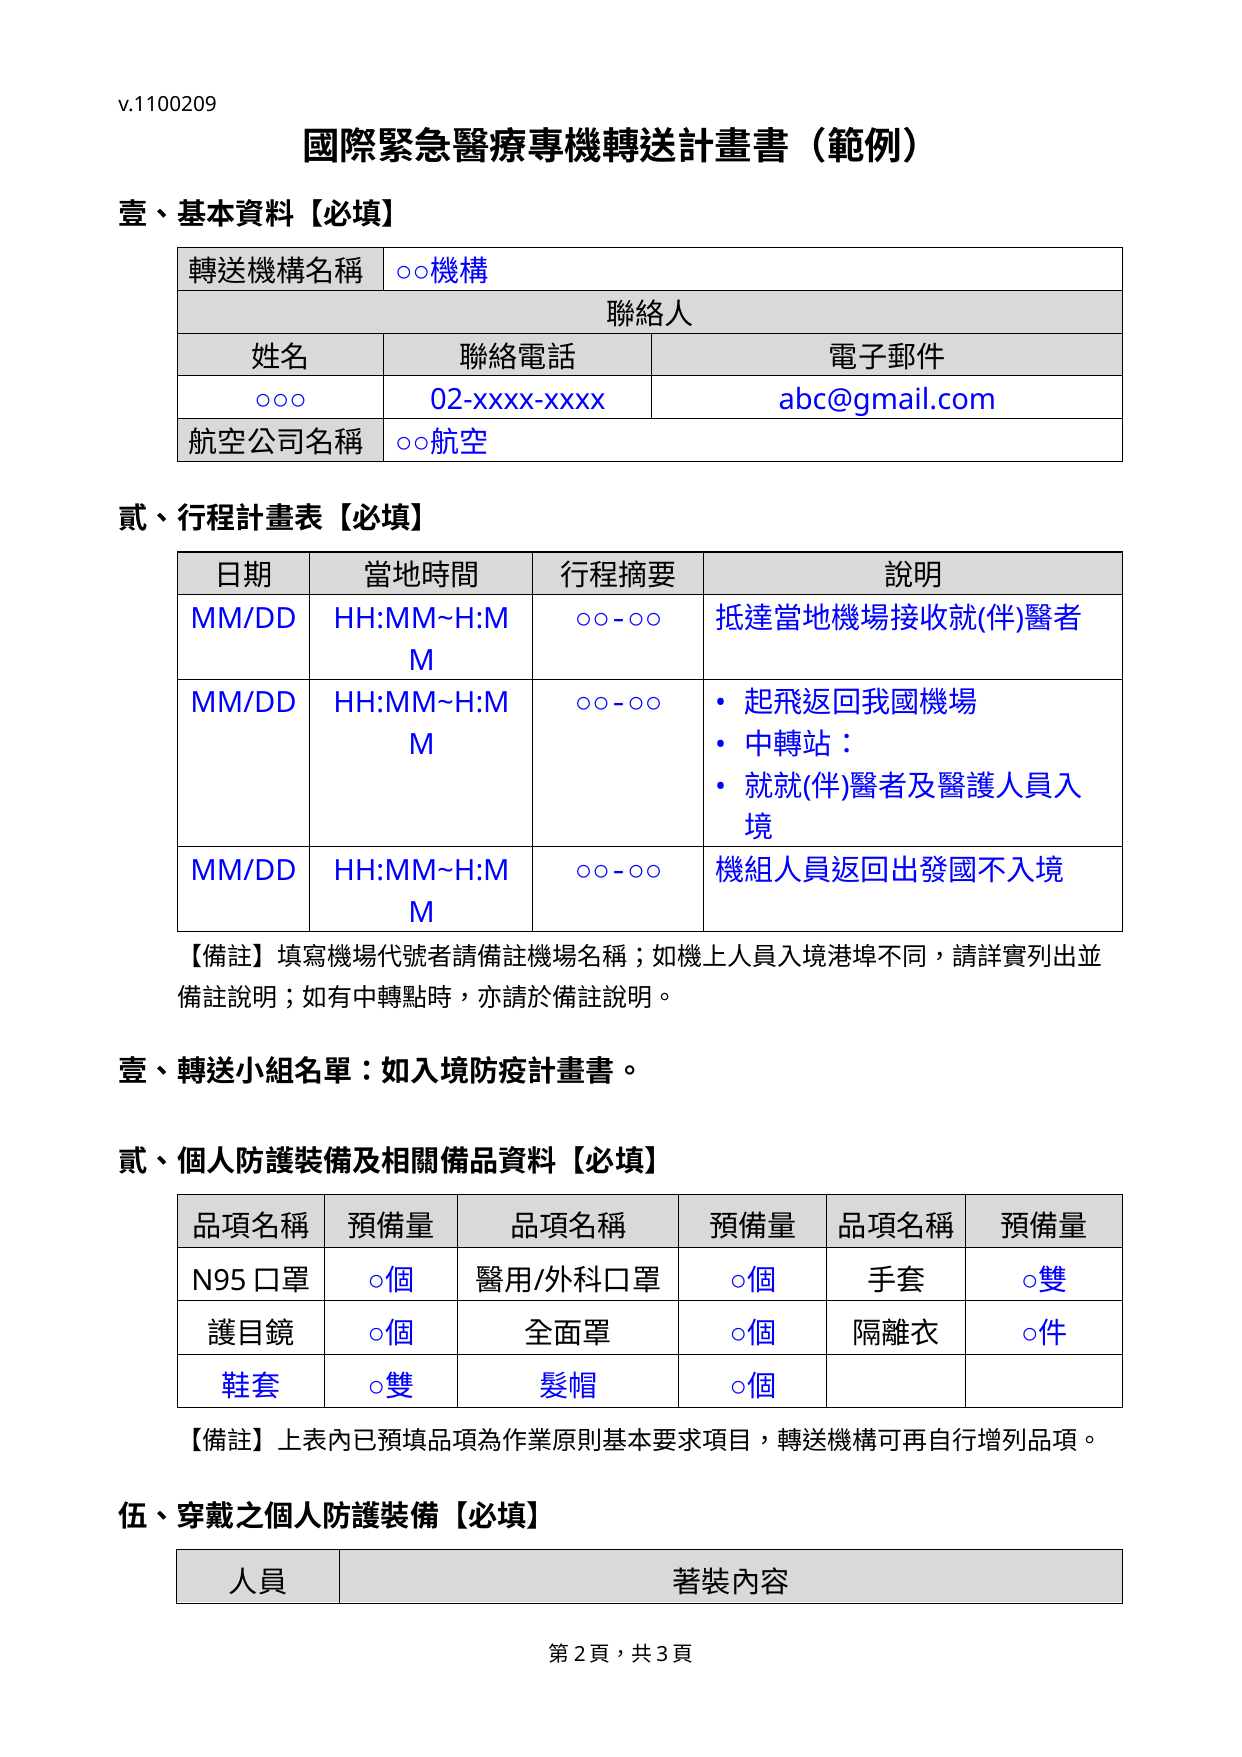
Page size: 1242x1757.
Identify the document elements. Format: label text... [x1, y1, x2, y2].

table_header ○○機構 [384, 248, 1122, 290]
table_cell [966, 1355, 1122, 1407]
table_cell 電子郵件 [652, 334, 1122, 375]
table_cell ○雙 [966, 1248, 1122, 1300]
table_cell 隔離衣 [827, 1301, 965, 1353]
table_cell ○○-○○ [533, 847, 703, 931]
table_cell MM/DD [178, 680, 309, 846]
table_cell ○雙 [325, 1355, 457, 1407]
table_header 人員 [177, 1550, 339, 1602]
table_header 著裝內容 [340, 1550, 1122, 1602]
table_cell 鞋套 [178, 1355, 324, 1407]
table_cell ○○航空 [384, 419, 1122, 461]
table_header 說明 [704, 553, 1122, 594]
table_cell [827, 1355, 965, 1407]
table_cell ○個 [679, 1248, 826, 1300]
table_cell HH:MM~H:MM [310, 680, 532, 846]
table_cell 姓名 [178, 334, 383, 375]
table_cell 聯絡人 [178, 291, 1122, 333]
table_cell 聯絡電話 [384, 334, 651, 375]
table_header 日期 [178, 553, 309, 594]
table_header 品項名稱 [458, 1195, 678, 1247]
table_header 行程摘要 [533, 553, 703, 594]
list 行程計畫表【必填】 [118, 487, 1123, 539]
table_cell HH:MM~H:MM [310, 847, 532, 931]
text 伍、穿戴之個人防護裝備【必填】 [118, 1485, 1123, 1537]
table_cell ○個 [325, 1248, 457, 1300]
table_cell 起飛返回我國機場 中轉站： 就就(伴)醫者及醫護人員入境 [704, 680, 1122, 846]
table_header 當地時間 [310, 553, 532, 594]
table_cell 02-xxxx-xxxx [384, 376, 651, 418]
table_cell ○○○ [178, 376, 383, 418]
list 基本資料【必填】 [118, 183, 1123, 235]
table_cell 抵達當地機場接收就(伴)醫者 [704, 595, 1122, 678]
table_header 品項名稱 [827, 1195, 965, 1247]
table_cell ○個 [679, 1301, 826, 1353]
table_cell HH:MM~H:MM [310, 595, 532, 678]
table_cell MM/DD [178, 595, 309, 678]
table_cell 髮帽 [458, 1355, 678, 1407]
table_cell 機組人員返回出發國不入境 [704, 847, 1122, 931]
list 個人防護裝備及相關備品資料【必填】 [118, 1129, 1123, 1182]
table_cell ○○-○○ [533, 680, 703, 846]
table_cell N95口罩 [178, 1248, 324, 1300]
table_header 預備量 [966, 1195, 1122, 1247]
table_cell ○件 [966, 1301, 1122, 1353]
table_cell 航空公司名稱 [178, 419, 383, 461]
table_cell MM/DD [178, 847, 309, 931]
table_cell 醫用/外科口罩 [458, 1248, 678, 1300]
table_cell abc@gmail.com [652, 376, 1122, 418]
table_cell ○個 [679, 1355, 826, 1407]
table_cell 護目鏡 [178, 1301, 324, 1353]
table_header 預備量 [325, 1195, 457, 1247]
list 轉送小組名單：如入境防疫計畫書。 [118, 1040, 1123, 1092]
table_header 品項名稱 [178, 1195, 324, 1247]
text 【備註】填寫機場代號者請備註機場名稱；如機上人員入境港埠不同，請詳實列出並備註說明；如有中轉點時，亦請於備註說明。 [177, 932, 1123, 1015]
table_header 轉送機構名稱 [178, 248, 383, 290]
table_cell 手套 [827, 1248, 965, 1300]
table_cell ○○-○○ [533, 595, 703, 678]
table_cell 全面罩 [458, 1301, 678, 1353]
text 國際緊急醫療專機轉送計畫書（範例） [118, 118, 1123, 170]
table_header 預備量 [679, 1195, 826, 1247]
text 【備註】上表內已預填品項為作業原則基本要求項目，轉送機構可再自行增列品項。 [177, 1408, 1123, 1460]
table_cell ○個 [325, 1301, 457, 1353]
